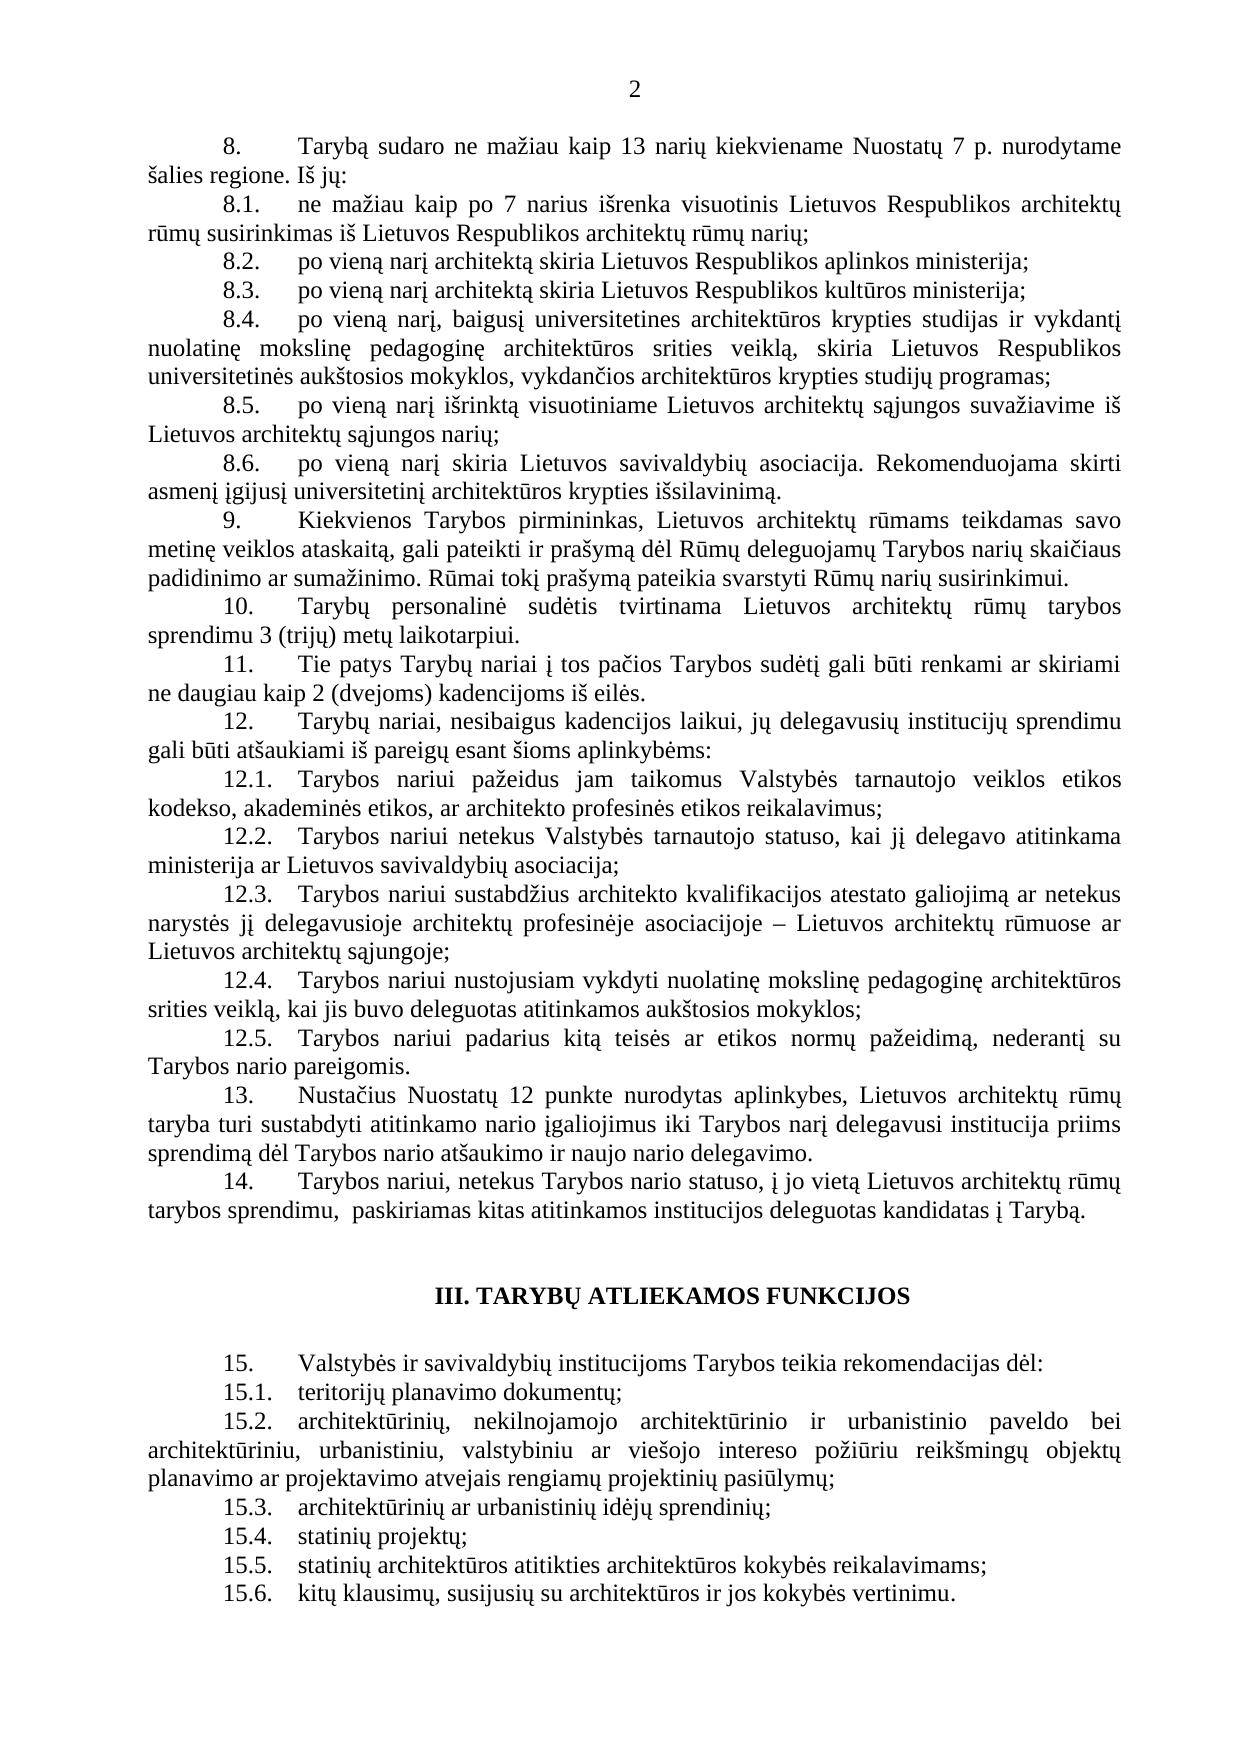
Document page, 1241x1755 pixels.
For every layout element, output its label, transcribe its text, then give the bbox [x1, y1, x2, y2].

text 11. Tie patys Tarybų nariai į tos pačios Tarybos sudėtį gali būti renkami ar skiriami ne daugiau kaip 2 (dvejoms) kadencijoms iš eilės. [148, 649, 1122, 706]
text 15.1. teritorijų planavimo dokumentų; [148, 1377, 1122, 1406]
text 8.2. po vieną narį architektą skiria Lietuvos Respublikos aplinkos ministerija; [148, 246, 1122, 275]
text 15.3. architektūrinių ar urbanistinių idėjų sprendinių; [148, 1492, 1122, 1521]
text 12.3. Tarybos nariui sustabdžius architekto kvalifikacijos atestato galiojimą ar netekus narystės jį delegavusioje architektų profesinėje asociacijoje – Lietuvos architektų rūmuose ar Lietuvos architektų sąjungoje; [148, 879, 1122, 965]
text 8.1. ne mažiau kaip po 7 narius išrenka visuotinis Lietuvos Respublikos architektų rūmų susirinkimas iš Lietuvos Respublikos architektų rūmų narių; [148, 189, 1122, 246]
text 13. Nustačius Nuostatų 12 punkte nurodytas aplinkybes, Lietuvos architektų rūmų taryba turi sustabdyti atitinkamo nario įgaliojimus iki Tarybos narį delegavusi institucija priims sprendimą dėl Tarybos nario atšaukimo ir naujo nario delegavimo. [148, 1080, 1122, 1166]
text 9. Kiekvienos Tarybos pirmininkas, Lietuvos architektų rūmams teikdamas savo metinę veiklos ataskaitą, gali pateikti ir prašymą dėl Rūmų deleguojamų Tarybos narių skaičiaus padidinimo ar sumažinimo. Rūmai tokį prašymą pateikia svarstyti Rūmų narių susirinkimui. [148, 505, 1122, 591]
text 12. Tarybų nariai, nesibaigus kadencijos laikui, jų delegavusių institucijų sprendimu gali būti atšaukiami iš pareigų esant šioms aplinkybėms: [148, 706, 1122, 764]
text 15.4. statinių projektų; [148, 1521, 1122, 1550]
text III. TARYBŲ ATLIEKAMOS FUNKCIJOS [148, 1281, 1122, 1310]
text 15.6. kitų klausimų, susijusių su architektūros ir jos kokybės vertinimu. [148, 1578, 1122, 1607]
text 8.4. po vieną narį, baigusį universitetines architektūros krypties studijas ir vykdantį nuolatinę mokslinę pedagoginę architektūros srities veiklą, skiria Lietuvos Respublikos universitetinės aukštosios mokyklos, vykdančios architektūros krypties studijų programas; [148, 304, 1122, 390]
text 14. Tarybos nariui, netekus Tarybos nario statuso, į jo vietą Lietuvos architektų rūmų tarybos sprendimu, paskiriamas kitas atitinkamos institucijos deleguotas kandidatas į Tarybą. [148, 1166, 1122, 1224]
text 12.2. Tarybos nariui netekus Valstybės tarnautojo statuso, kai jį delegavo atitinkama ministerija ar Lietuvos savivaldybių asociacija; [148, 821, 1122, 879]
text 8.3. po vieną narį architektą skiria Lietuvos Respublikos kultūros ministerija; [148, 275, 1122, 304]
text 12.4. Tarybos nariui nustojusiam vykdyti nuolatinę mokslinę pedagoginę architektūros srities veiklą, kai jis buvo deleguotas atitinkamos aukštosios mokyklos; [148, 965, 1122, 1023]
text 8.5. po vieną narį išrinktą visuotiniame Lietuvos architektų sąjungos suvažiavime iš Lietuvos architektų sąjungos narių; [148, 390, 1122, 448]
text 8.6. po vieną narį skiria Lietuvos savivaldybių asociacija. Rekomenduojama skirti asmenį įgijusį universitetinį architektūros krypties išsilavinimą. [148, 448, 1122, 505]
text 12.1. Tarybos nariui pažeidus jam taikomus Valstybės tarnautojo veiklos etikos kodekso, akademinės etikos, ar architekto profesinės etikos reikalavimus; [148, 764, 1122, 821]
text 15.5. statinių architektūros atitikties architektūros kokybės reikalavimams; [148, 1550, 1122, 1578]
text 10. Tarybų personalinė sudėtis tvirtinama Lietuvos architektų rūmų tarybos sprendimu 3 (trijų) metų laikotarpiui. [148, 591, 1122, 649]
text 15. Valstybės ir savivaldybių institucijoms Tarybos teikia rekomendacijas dėl: [148, 1348, 1122, 1377]
text 15.2. architektūrinių, nekilnojamojo architektūrinio ir urbanistinio paveldo bei architektūriniu, urbanistiniu, valstybiniu ar viešojo intereso požiūriu reikšmingų objektų planavimo ar projektavimo atvejais rengiamų projektinių pasiūlymų; [148, 1406, 1122, 1492]
text 12.5. Tarybos nariui padarius kitą teisės ar etikos normų pažeidimą, nederantį su Tarybos nario pareigomis. [148, 1023, 1122, 1080]
text 8. Tarybą sudaro ne mažiau kaip 13 narių kiekviename Nuostatų 7 p. nurodytame šalies regione. Iš jų: [148, 131, 1122, 189]
